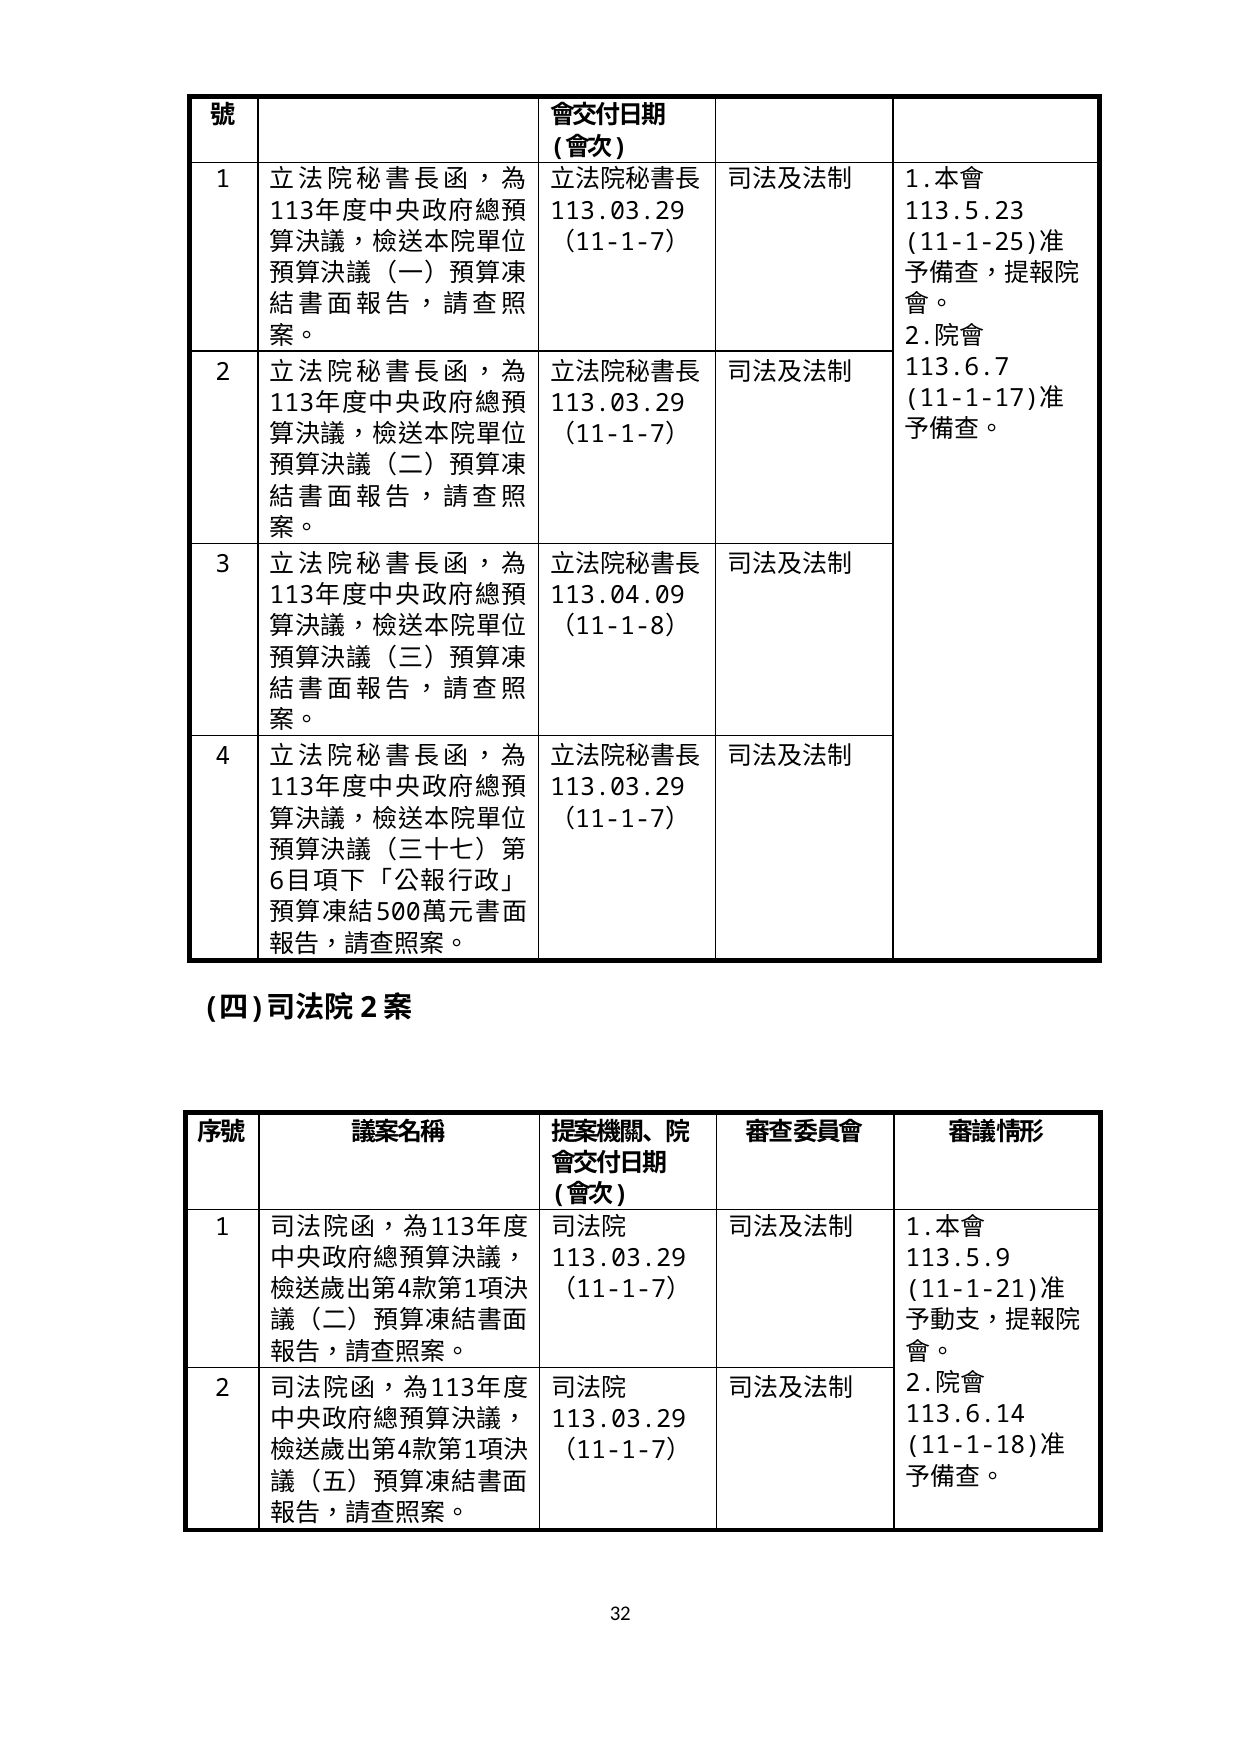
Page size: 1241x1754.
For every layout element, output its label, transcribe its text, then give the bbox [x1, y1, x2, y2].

table_header 審查委員會 [717, 1115, 893, 1209]
table_cell 1 [188, 1210, 258, 1366]
table_cell 立法院秘書長 113.03.29 （11-1-7） [539, 163, 715, 350]
table_header [716, 99, 892, 161]
table_cell 司法院 113.03.29 （11-1-7） [540, 1368, 716, 1527]
table_cell 4 [192, 736, 257, 958]
table_header 提案機關、院會交付日期(會次) [540, 1115, 716, 1209]
table_header [894, 99, 1097, 161]
table_header 審議情形 [895, 1115, 1098, 1209]
table_header 議案名稱 [260, 1115, 539, 1209]
table_cell 司法及法制 [717, 1210, 893, 1366]
table_cell 司法院函，為113年度中央政府總預算決議，檢送歲出第4款第1項決議（五）預算凍結書面報告，請查照案。 [260, 1368, 539, 1527]
table_cell 立法院秘書長函，為113年度中央政府總預算決議，檢送本院單位預算決議（一）預算凍結書面報告，請查照案。 [259, 163, 538, 350]
table_cell 2 [188, 1368, 258, 1527]
table_header 號 [192, 99, 257, 161]
table_cell 1.本會113.5.9 (11-1-21)准予動支，提報院會。 2.院會113.6.14 (11-1-18)准予備查。 [895, 1210, 1098, 1527]
table_cell 立法院秘書長函，為113年度中央政府總預算決議，檢送本院單位預算決議（三十七）第6目項下「公報行政」預算凍結500萬元書面報告，請查照案。 [259, 736, 538, 958]
table_header 序號 [188, 1115, 258, 1209]
table_cell 司法院函，為113年度中央政府總預算決議，檢送歲出第4款第1項決議（二）預算凍結書面報告，請查照案。 [260, 1210, 539, 1366]
subtitle (四)司法院2案 [187, 963, 1053, 1025]
table_cell 司法及法制 [716, 352, 892, 543]
table_cell 司法及法制 [716, 736, 892, 958]
table_cell 司法及法制 [717, 1368, 893, 1527]
table_cell 3 [192, 544, 257, 735]
table_cell 立法院秘書長函，為113年度中央政府總預算決議，檢送本院單位預算決議（二）預算凍結書面報告，請查照案。 [259, 352, 538, 543]
table_cell 2 [192, 352, 257, 543]
table_header [259, 99, 538, 161]
table_cell 立法院秘書長 113.03.29 （11-1-7） [539, 736, 715, 958]
table_cell 立法院秘書長 113.04.09 （11-1-8） [539, 544, 715, 735]
table_cell 司法及法制 [716, 544, 892, 735]
table_header 會交付日期(會次) [539, 99, 715, 161]
table_cell 立法院秘書長函，為113年度中央政府總預算決議，檢送本院單位預算決議（三）預算凍結書面報告，請查照案。 [259, 544, 538, 735]
table_cell 1.本會113.5.23 (11-1-25)准予備查，提報院會。 2.院會113.6.7 (11-1-17)准予備查。 [894, 163, 1097, 958]
table_cell 司法及法制 [716, 163, 892, 350]
table_cell 1 [192, 163, 257, 350]
table_cell 立法院秘書長 113.03.29 （11-1-7） [539, 352, 715, 543]
table_cell 司法院 113.03.29 （11-1-7） [540, 1210, 716, 1366]
